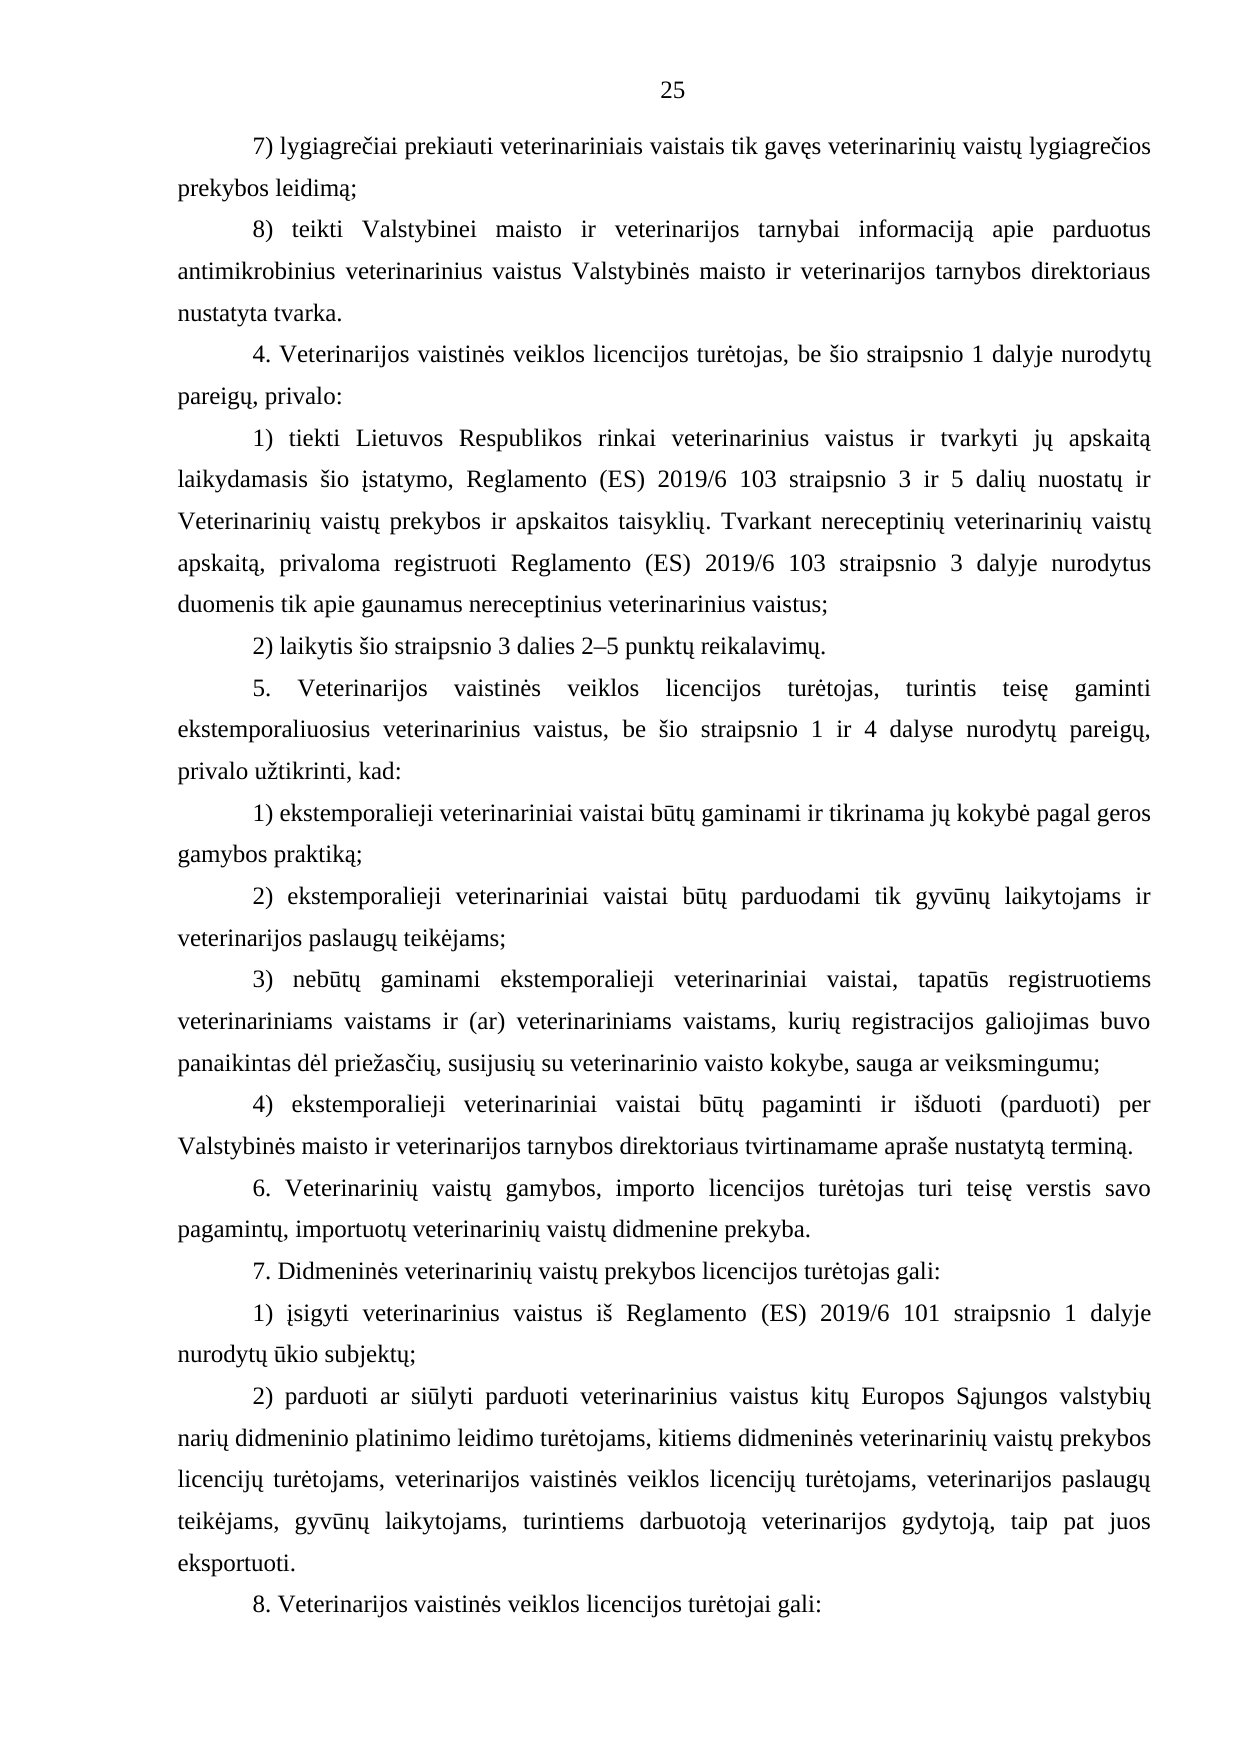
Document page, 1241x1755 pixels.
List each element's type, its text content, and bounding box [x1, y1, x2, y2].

text 6. Veterinarinių vaistų gamybos, importo licencijos turėtojas turi teisę verstis savo pagamintų, importuotų veterinarinių vaistų didmenine prekyba. [177, 1160, 1152, 1243]
text 1) įsigyti veterinarinius vaistus iš Reglamento (ES) 2019/6 101 straipsnio 1 dalyje nurodytų ūkio subjektų; [177, 1285, 1152, 1368]
text 8. Veterinarijos vaistinės veiklos licencijos turėtojai gali: [177, 1576, 1152, 1618]
text 7) lygiagrečiai prekiauti veterinariniais vaistais tik gavęs veterinarinių vaistų lygiagrečios prekybos leidimą; [177, 118, 1152, 201]
text 1) ekstemporalieji veterinariniai vaistai būtų gaminami ir tikrinama jų kokybė pagal geros gamybos praktiką; [177, 785, 1152, 868]
text 8) teikti Valstybinei maisto ir veterinarijos tarnybai informaciją apie parduotus antimikrobinius veterinarinius vaistus Valstybinės maisto ir veterinarijos tarnybos direktoriaus nustatyta tvarka. [177, 201, 1152, 326]
text 2) parduoti ar siūlyti parduoti veterinarinius vaistus kitų Europos Sąjungos valstybių narių didmeninio platinimo leidimo turėtojams, kitiems didmeninės veterinarinių vaistų prekybos licencijų turėtojams, veterinarijos vaistinės veiklos licencijų turėtojams, veterinarijos paslaugų teikėjams, gyvūnų laikytojams, turintiems darbuotoją veterinarijos gydytoją, taip pat juos eksportuoti. [177, 1368, 1152, 1576]
text 3) nebūtų gaminami ekstemporalieji veterinariniai vaistai, tapatūs registruotiems veterinariniams vaistams ir (ar) veterinariniams vaistams, kurių registracijos galiojimas buvo panaikintas dėl priežasčių, susijusių su veterinarinio vaisto kokybe, sauga ar veiksmingumu; [177, 951, 1152, 1076]
text 2) laikytis šio straipsnio 3 dalies 2–5 punktų reikalavimų. [177, 618, 1152, 660]
text 4) ekstemporalieji veterinariniai vaistai būtų pagaminti ir išduoti (parduoti) per Valstybinės maisto ir veterinarijos tarnybos direktoriaus tvirtinamame apraše nustatytą terminą. [177, 1076, 1152, 1160]
text 2) ekstemporalieji veterinariniai vaistai būtų parduodami tik gyvūnų laikytojams ir veterinarijos paslaugų teikėjams; [177, 868, 1152, 951]
text 1) tiekti Lietuvos Respublikos rinkai veterinarinius vaistus ir tvarkyti jų apskaitą laikydamasis šio įstatymo, Reglamento (ES) 2019/6 103 straipsnio 3 ir 5 dalių nuostatų ir Veterinarinių vaistų prekybos ir apskaitos taisyklių. Tvarkant nereceptinių veterinarinių vaistų apskaitą, privaloma registruoti Reglamento (ES) 2019/6 103 straipsnio 3 dalyje nurodytus duomenis tik apie gaunamus nereceptinius veterinarinius vaistus; [177, 410, 1152, 618]
text 7. Didmeninės veterinarinių vaistų prekybos licencijos turėtojas gali: [177, 1243, 1152, 1285]
text 5. Veterinarijos vaistinės veiklos licencijos turėtojas, turintis teisę gaminti ekstemporaliuosius veterinarinius vaistus, be šio straipsnio 1 ir 4 dalyse nurodytų pareigų, privalo užtikrinti, kad: [177, 660, 1152, 785]
text 4. Veterinarijos vaistinės veiklos licencijos turėtojas, be šio straipsnio 1 dalyje nurodytų pareigų, privalo: [177, 326, 1152, 410]
